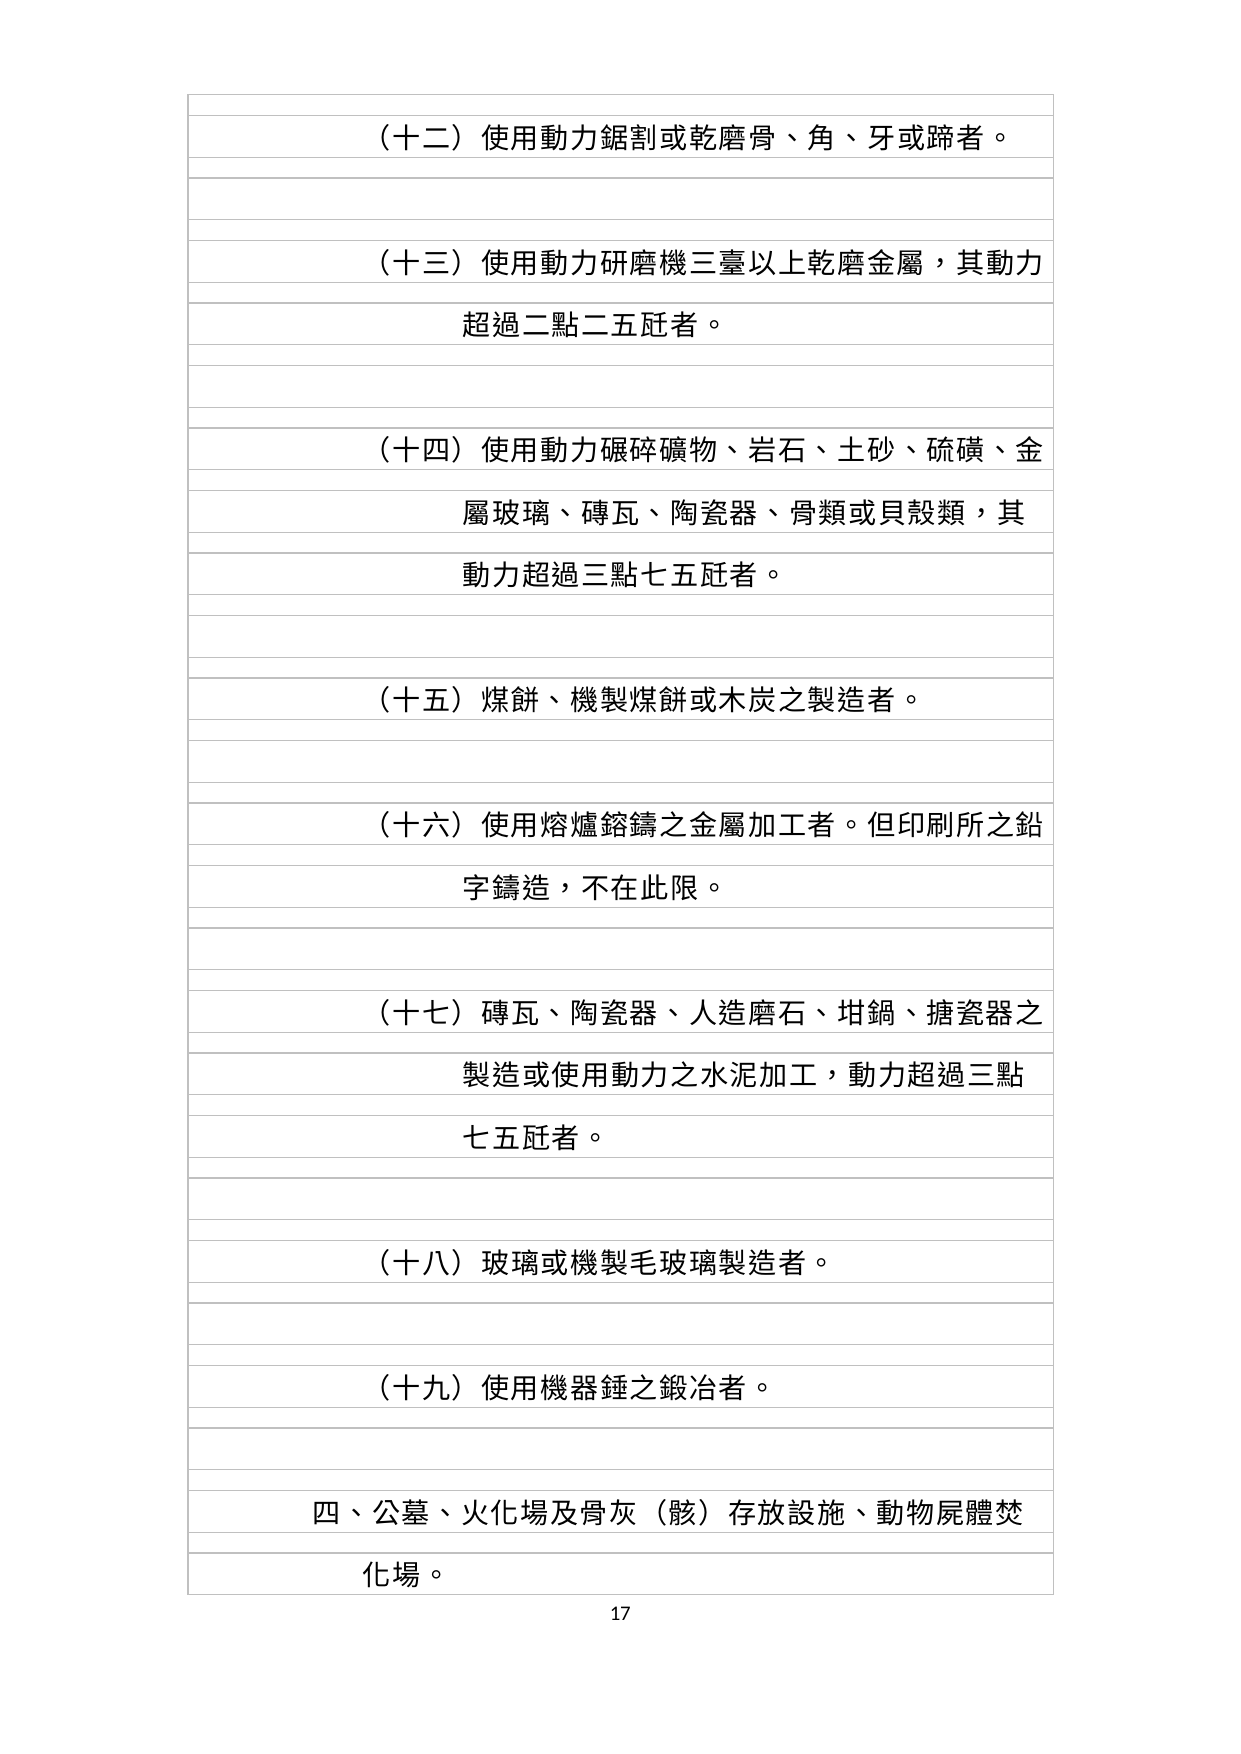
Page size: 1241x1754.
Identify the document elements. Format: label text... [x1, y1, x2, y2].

text [362, 470, 1053, 490]
text [362, 845, 1053, 865]
text [362, 1095, 1053, 1115]
text 動力超過三點七五瓩者。 [362, 554, 1053, 594]
text 字鑄造，不在此限。 [362, 866, 1053, 907]
text [362, 1220, 1053, 1240]
text 超過二點二五瓩者。 [362, 304, 1053, 344]
text 製造或使用動力之水泥加工，動力超過三點 [362, 1054, 1053, 1094]
text [362, 408, 1053, 427]
text 化場。 [312, 1554, 1053, 1594]
text [312, 1470, 1053, 1490]
text [362, 970, 1053, 990]
text （十七）磚瓦、陶瓷器、人造磨石、坩鍋、搪瓷器之 [362, 991, 1053, 1032]
text [362, 95, 1053, 115]
text [362, 283, 1053, 302]
text （十四）使用動力碾碎礦物、岩石、土砂、硫磺、金 [362, 429, 1053, 469]
text [312, 1533, 1053, 1552]
text [362, 783, 1053, 802]
text [362, 658, 1053, 677]
text [362, 1345, 1053, 1365]
text 七五瓩者。 [362, 1116, 1053, 1157]
text （十二）使用動力鋸割或乾磨骨、角、牙或蹄者。 [362, 116, 1053, 157]
text （十八）玻璃或機製毛玻璃製造者。 [362, 1241, 1053, 1282]
text [362, 533, 1053, 552]
text （十三）使用動力研磨機三臺以上乾磨金屬，其動力 [362, 241, 1053, 282]
text （十九）使用機器錘之鍛冶者。 [362, 1366, 1053, 1407]
text （十六）使用熔爐鎔鑄之金屬加工者。但印刷所之鉛 [362, 804, 1053, 844]
text [362, 220, 1053, 240]
text 屬玻璃、磚瓦、陶瓷器、骨類或貝殼類，其 [362, 491, 1053, 532]
text [362, 1033, 1053, 1052]
text （十五）煤餅、機製煤餅或木炭之製造者。 [362, 679, 1053, 719]
text 四、公墓、火化場及骨灰（骸）存放設施、動物屍體焚 [312, 1491, 1053, 1532]
